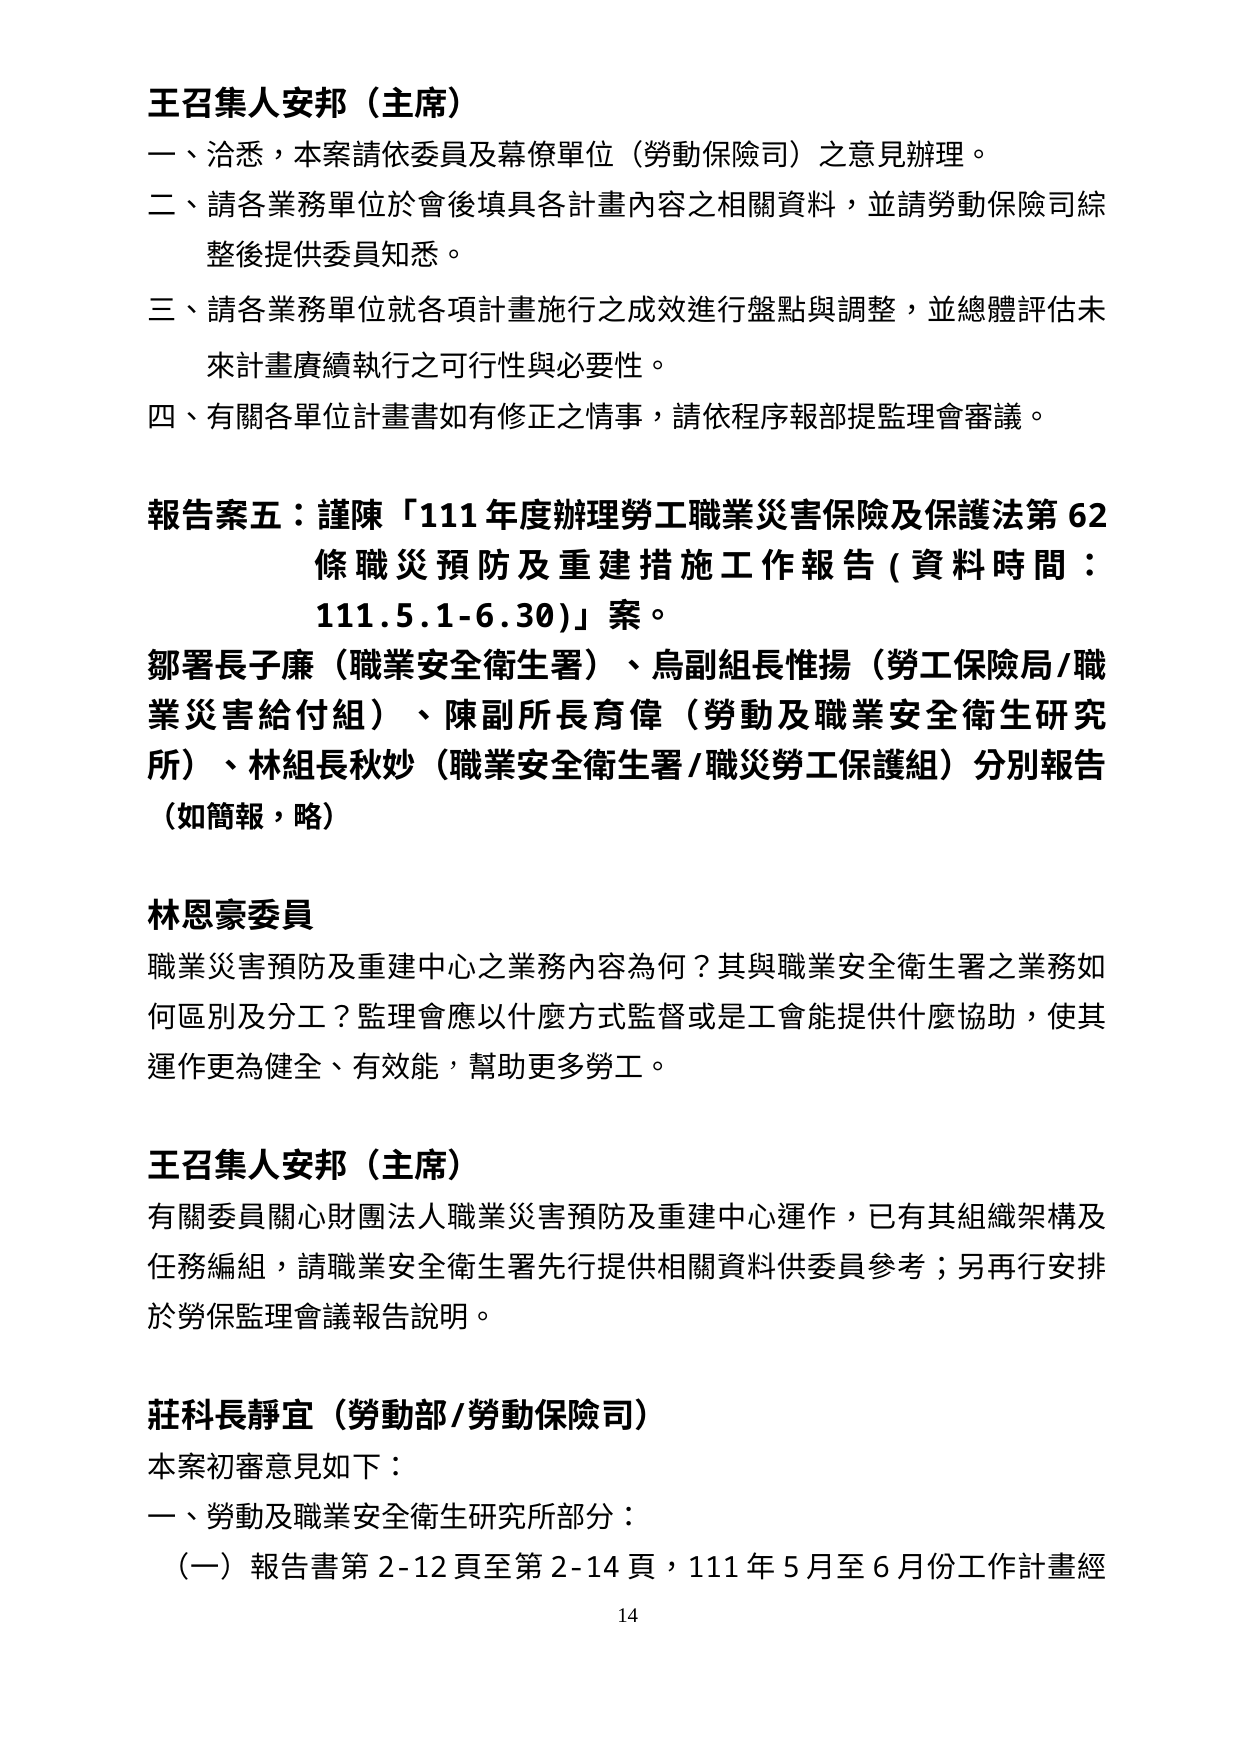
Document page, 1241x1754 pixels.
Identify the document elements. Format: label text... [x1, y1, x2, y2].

text 鄒署長子廉（職業安全衛生署）、烏副組長惟揚（勞工保險局/職業災害給付組）、陳副所長育偉（勞動及職業安全衛生研究所）、林組長秋妙（職業安全衛生署/職災勞工保護組）分別報告（如簡報，略） [148, 637, 1107, 837]
text 二、請各業務單位於會後填具各計畫內容之相關資料，並請勞動保險司綜整後提供委員知悉。 [148, 175, 1107, 275]
text 一、洽悉，本案請依委員及幕僚單位（勞動保險司）之意見辦理。 [148, 125, 1107, 175]
text 報告案五：謹陳「111年度辦理勞工職業災害保險及保護法第62條職災預防及重建措施工作報告(資料時間：111.5.1-6.30)」案。 [148, 487, 1107, 637]
text （一）報告書第2-12頁至第2-14頁，111年5月至6月份工作計畫經 [160, 1537, 1107, 1587]
text 三、請各業務單位就各項計畫施行之成效進行盤點與調整，並總體評估未來計畫賡續執行之可行性與必要性。 [148, 275, 1107, 387]
text 莊科長靜宜（勞動部/勞動保險司） [148, 1387, 1107, 1437]
text 四、有關各單位計畫書如有修正之情事，請依程序報部提監理會審議。 [148, 387, 1107, 437]
text 職業災害預防及重建中心之業務內容為何？其與職業安全衛生署之業務如何區別及分工？監理會應以什麼方式監督或是工會能提供什麼協助，使其運作更為健全、有效能，幫助更多勞工。 [148, 937, 1107, 1087]
text 王召集人安邦（主席） [148, 75, 1107, 125]
text 王召集人安邦（主席） [148, 1137, 1107, 1187]
text 一、勞動及職業安全衛生研究所部分： [148, 1487, 1107, 1537]
text 林恩豪委員 [148, 887, 1107, 937]
text 本案初審意見如下： [148, 1437, 1107, 1487]
text 有關委員關心財團法人職業災害預防及重建中心運作，已有其組織架構及任務編組，請職業安全衛生署先行提供相關資料供委員參考；另再行安排於勞保監理會議報告說明。 [148, 1187, 1107, 1337]
